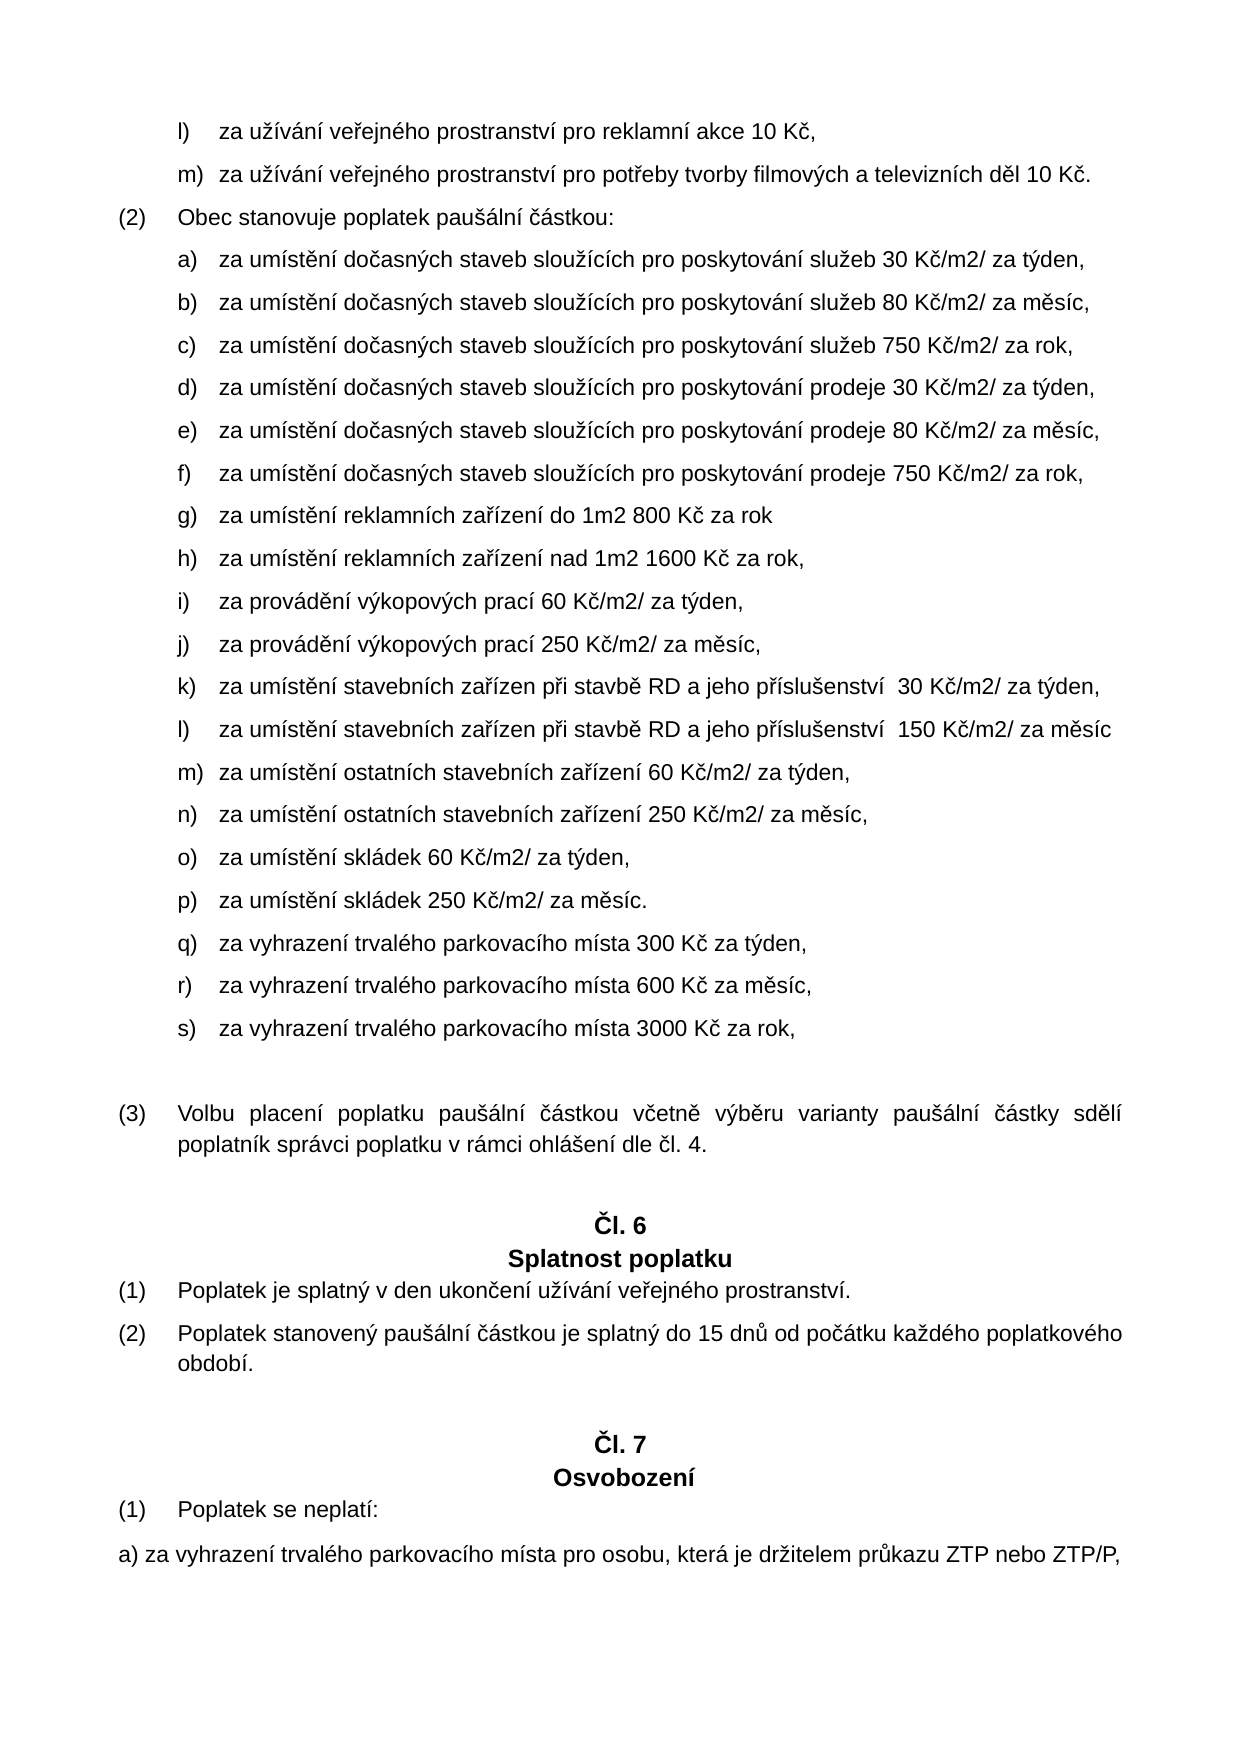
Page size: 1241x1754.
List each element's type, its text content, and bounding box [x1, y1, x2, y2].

list Volbu placení poplatku paušální částkou včetně výběru varianty paušální částky sdělí poplatník správci poplatku v rámci ohlášení dle čl. 4. [118, 1100, 1122, 1157]
list za umístění dočasných staveb sloužících pro poskytování služeb 30 Kč/m2/ za týden, [177, 246, 1122, 273]
list za umístění dočasných staveb sloužících pro poskytování prodeje 30 Kč/m2/ za týden, [177, 374, 1122, 401]
list za užívání veřejného prostranství pro reklamní akce 10 Kč, [177, 118, 1122, 144]
list Poplatek stanovený paušální částkou je splatný do 15 dnů od počátku každého poplatkového období. [118, 1319, 1122, 1376]
list za umístění dočasných staveb sloužících pro poskytování prodeje 750 Kč/m2/ za rok, [177, 460, 1122, 486]
list za umístění ostatních stavebních zařízení 250 Kč/m2/ za měsíc, [177, 801, 1122, 828]
text a) za vyhrazení trvalého parkovacího místa pro osobu, která je držitelem průkazu ZTP nebo ZTP/P, [118, 1541, 1122, 1567]
list za umístění dočasných staveb sloužících pro poskytování služeb 80 Kč/m2/ za měsíc, [177, 289, 1122, 315]
list za umístění stavebních zařízen při stavbě RD a jeho příslušenství 30 Kč/m2/ za týden, [177, 673, 1122, 700]
list za provádění výkopových prací 60 Kč/m2/ za týden, [177, 588, 1122, 614]
list za umístění reklamních zařízení nad 1m2 1600 Kč za rok, [177, 545, 1122, 572]
list za vyhrazení trvalého parkovacího místa 3000 Kč za rok, [177, 1015, 1122, 1041]
list za užívání veřejného prostranství pro potřeby tvorby filmových a televizních děl 10 Kč. [177, 161, 1122, 187]
list za vyhrazení trvalého parkovacího místa 600 Kč za měsíc, [177, 972, 1122, 999]
list za umístění ostatních stavebních zařízení 60 Kč/m2/ za týden, [177, 759, 1122, 785]
list Obec stanovuje poplatek paušální částkou: [118, 203, 1122, 230]
list za vyhrazení trvalého parkovacího místa 300 Kč za týden, [177, 929, 1122, 956]
list za umístění skládek 250 Kč/m2/ za měsíc. [177, 887, 1122, 913]
list za provádění výkopových prací 250 Kč/m2/ za měsíc, [177, 631, 1122, 657]
list Poplatek je splatný v den ukončení užívání veřejného prostranství. [118, 1277, 1122, 1303]
subtitle Čl. 6 Splatnost poplatku [118, 1211, 1122, 1273]
subtitle Čl. 7 Osvobození [118, 1430, 1122, 1492]
list za umístění dočasných staveb sloužících pro poskytování služeb 750 Kč/m2/ za rok, [177, 332, 1122, 358]
list za umístění reklamních zařízení do 1m2 800 Kč za rok [177, 502, 1122, 529]
list za umístění skládek 60 Kč/m2/ za týden, [177, 844, 1122, 871]
list za umístění dočasných staveb sloužících pro poskytování prodeje 80 Kč/m2/ za měsíc, [177, 417, 1122, 443]
list za umístění stavebních zařízen při stavbě RD a jeho příslušenství 150 Kč/m2/ za měsíc [177, 716, 1122, 742]
list Poplatek se neplatí: [118, 1496, 1122, 1522]
